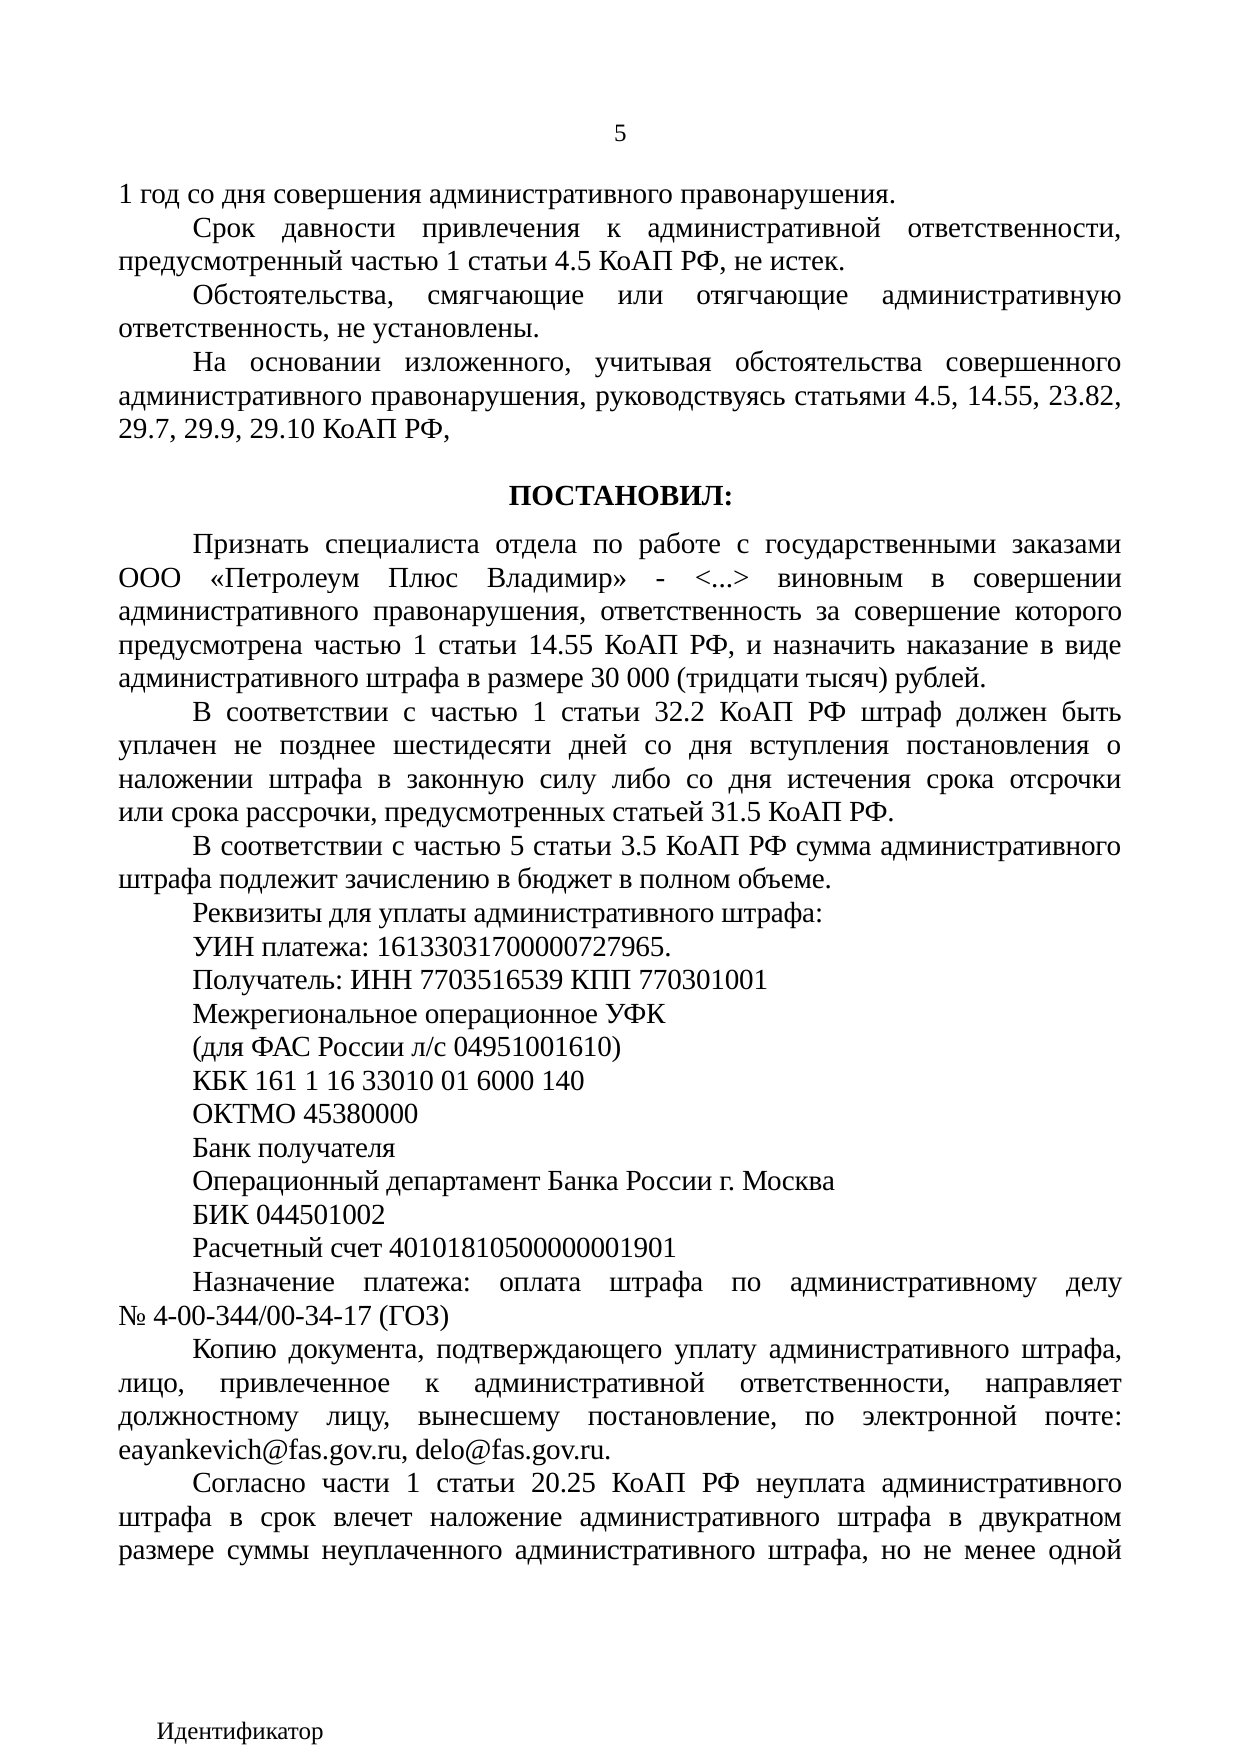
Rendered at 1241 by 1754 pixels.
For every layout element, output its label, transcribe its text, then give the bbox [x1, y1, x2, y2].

text Согласно части 1 статьи 20.25 КоАП РФ неуплата административного штрафа в срок влечет наложение административного штрафа в двукратном размере суммы неуплаченного административного штрафа, но не менее одной [118, 1465, 1122, 1566]
text Признать специалиста отдела по работе с государственными заказами ООО «Петролеум Плюс Владимир» - <...> виновным в совершении административного правонарушения, ответственность за совершение которого предусмотрена частью 1 статьи 14.55 КоАП РФ, и назначить наказание в виде административного штрафа в размере 30 000 (тридцати тысяч) рублей. [118, 526, 1122, 694]
text В соответствии с частью 1 статьи 32.2 КоАП РФ штраф должен быть уплачен не позднее шестидесяти дней со дня вступления постановления о наложении штрафа в законную силу либо со дня истечения срока отсрочки или срока рассрочки, предусмотренных статьей 31.5 КоАП РФ. [118, 694, 1122, 828]
text ПОСТАНОВИЛ: [118, 478, 1122, 512]
text Обстоятельства, смягчающие или отягчающие административную ответственность, не установлены. [118, 277, 1122, 344]
text КБК 161 1 16 33010 01 6000 140 [118, 1063, 1122, 1096]
text На основании изложенного, учитывая обстоятельства совершенного административного правонарушения, руководствуясь статьями 4.5, 14.55, 23.82, 29.7, 29.9, 29.10 КоАП РФ, [118, 344, 1122, 445]
text БИК 044501002 [118, 1197, 1122, 1231]
text (для ФАС России л/с 04951001610) [118, 1029, 1122, 1063]
text Срок давности привлечения к административной ответственности, предусмотренный частью 1 статьи 4.5 КоАП РФ, не истек. [118, 210, 1122, 277]
text УИН платежа: 16133031700000727965. [118, 929, 1122, 962]
text 1 год со дня совершения административного правонарушения. [118, 176, 1122, 210]
text Операционный департамент Банка России г. Москва [118, 1163, 1122, 1197]
text Расчетный счет 40101810500000001901 [118, 1231, 1122, 1264]
text Назначение платежа: оплата штрафа по административному делу № 4-00-344/00-34-17 (ГОЗ) [118, 1264, 1122, 1331]
text ОКТМО 45380000 [118, 1096, 1122, 1130]
text Реквизиты для уплаты административного штрафа: [118, 895, 1122, 929]
text Получатель: ИНН 7703516539 КПП 770301001 [118, 962, 1122, 996]
text Межрегиональное операционное УФК [118, 996, 1122, 1029]
text Копию документа, подтверждающего уплату административного штрафа, лицо, привлеченное к административной ответственности, направляет должностному лицу, вынесшему постановление, по электронной почте: eayankevich@fas.gov.ru, delo@fas.gov.ru. [118, 1331, 1122, 1465]
text Банк получателя [118, 1130, 1122, 1163]
text В соответствии с частью 5 статьи 3.5 КоАП РФ сумма административного штрафа подлежит зачислению в бюджет в полном объеме. [118, 828, 1122, 895]
